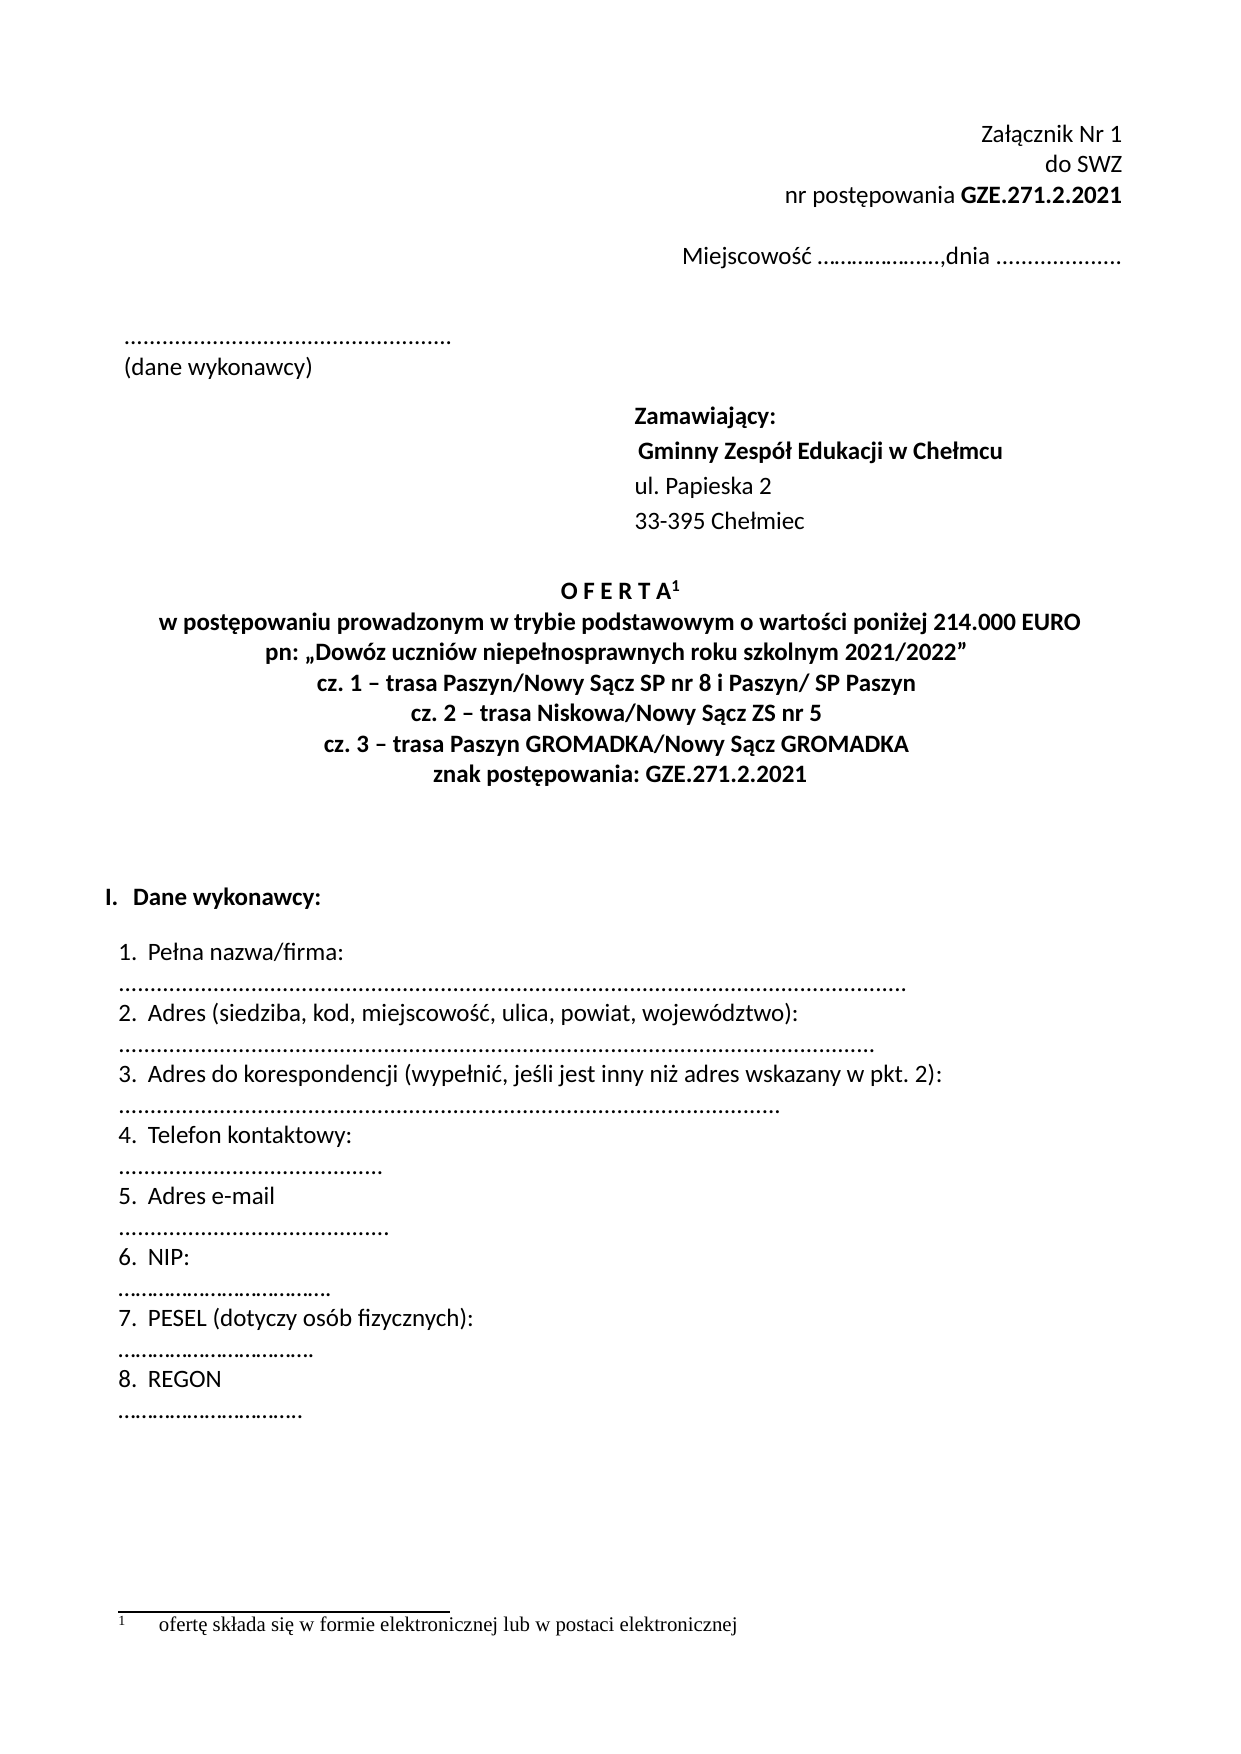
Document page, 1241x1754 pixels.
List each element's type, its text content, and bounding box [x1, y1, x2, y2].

text cz. 1 – trasa Paszyn/Nowy Sącz SP nr 8 i Paszyn/ SP Paszyn [118, 667, 1115, 697]
list Adres do korespondencji (wypełnić, jeśli jest inny niż adres wskazany w pkt. 2): [118, 1058, 1122, 1089]
text znak postępowania: GZE.271.2.2021 [118, 758, 1122, 789]
text O F E R T A [118, 575, 1122, 606]
text nr postępowania GZE.271.2.2021 [118, 179, 1122, 210]
text Załącznik Nr 1 [118, 118, 1122, 149]
text cz. 3 – trasa Paszyn GROMADKA/Nowy Sącz GROMADKA [118, 728, 1115, 758]
list Telefon kontaktowy: [118, 1119, 1122, 1150]
list Dane wykonawcy: [118, 881, 1122, 911]
text ........................................................................................................................ [118, 1028, 1122, 1058]
text .................................................... [118, 320, 1122, 351]
list PESEL (dotyczy osób fizycznych): [118, 1302, 1122, 1333]
text Zamawiający: [561, 400, 1122, 431]
list Adres (siedziba, kod, miejscowość, ulica, powiat, województwo): [118, 997, 1122, 1028]
text ......................................................................................................... [118, 1089, 1122, 1119]
text ………………………………. [118, 1272, 1122, 1302]
list REGON [118, 1363, 1122, 1394]
text (dane wykonawcy) [118, 351, 1122, 381]
text pn: „Dowóz uczniów niepełnosprawnych roku szkolnym 2021/2022” [118, 636, 1115, 667]
text w postępowaniu prowadzonym w trybie podstawowym o wartości poniżej 214.000 EURO [118, 606, 1122, 636]
text .......................................... [118, 1150, 1122, 1180]
text ........................................... [118, 1211, 1122, 1241]
text 33-395 Chełmiec [634, 505, 1122, 536]
text Miejscowość ………………...,dnia .................... [118, 240, 1122, 271]
text ………………………….. [118, 1394, 1122, 1424]
list Adres e-mail [118, 1180, 1122, 1211]
text Gminny Zespół Edukacji w Chełmcu [638, 435, 1122, 466]
list Pełna nazwa/firma: [118, 936, 1122, 967]
text ul. Papieska 2 [634, 470, 1122, 501]
text ofertę składa się w formie elektronicznej lub w postaci elektronicznej [118, 1612, 1122, 1636]
text ……………………………. [118, 1333, 1122, 1363]
text ............................................................................................................................. [118, 967, 1122, 997]
text cz. 2 – trasa Niskowa/Nowy Sącz ZS nr 5 [118, 697, 1115, 728]
text do SWZ [118, 149, 1122, 179]
list NIP: [118, 1241, 1122, 1272]
